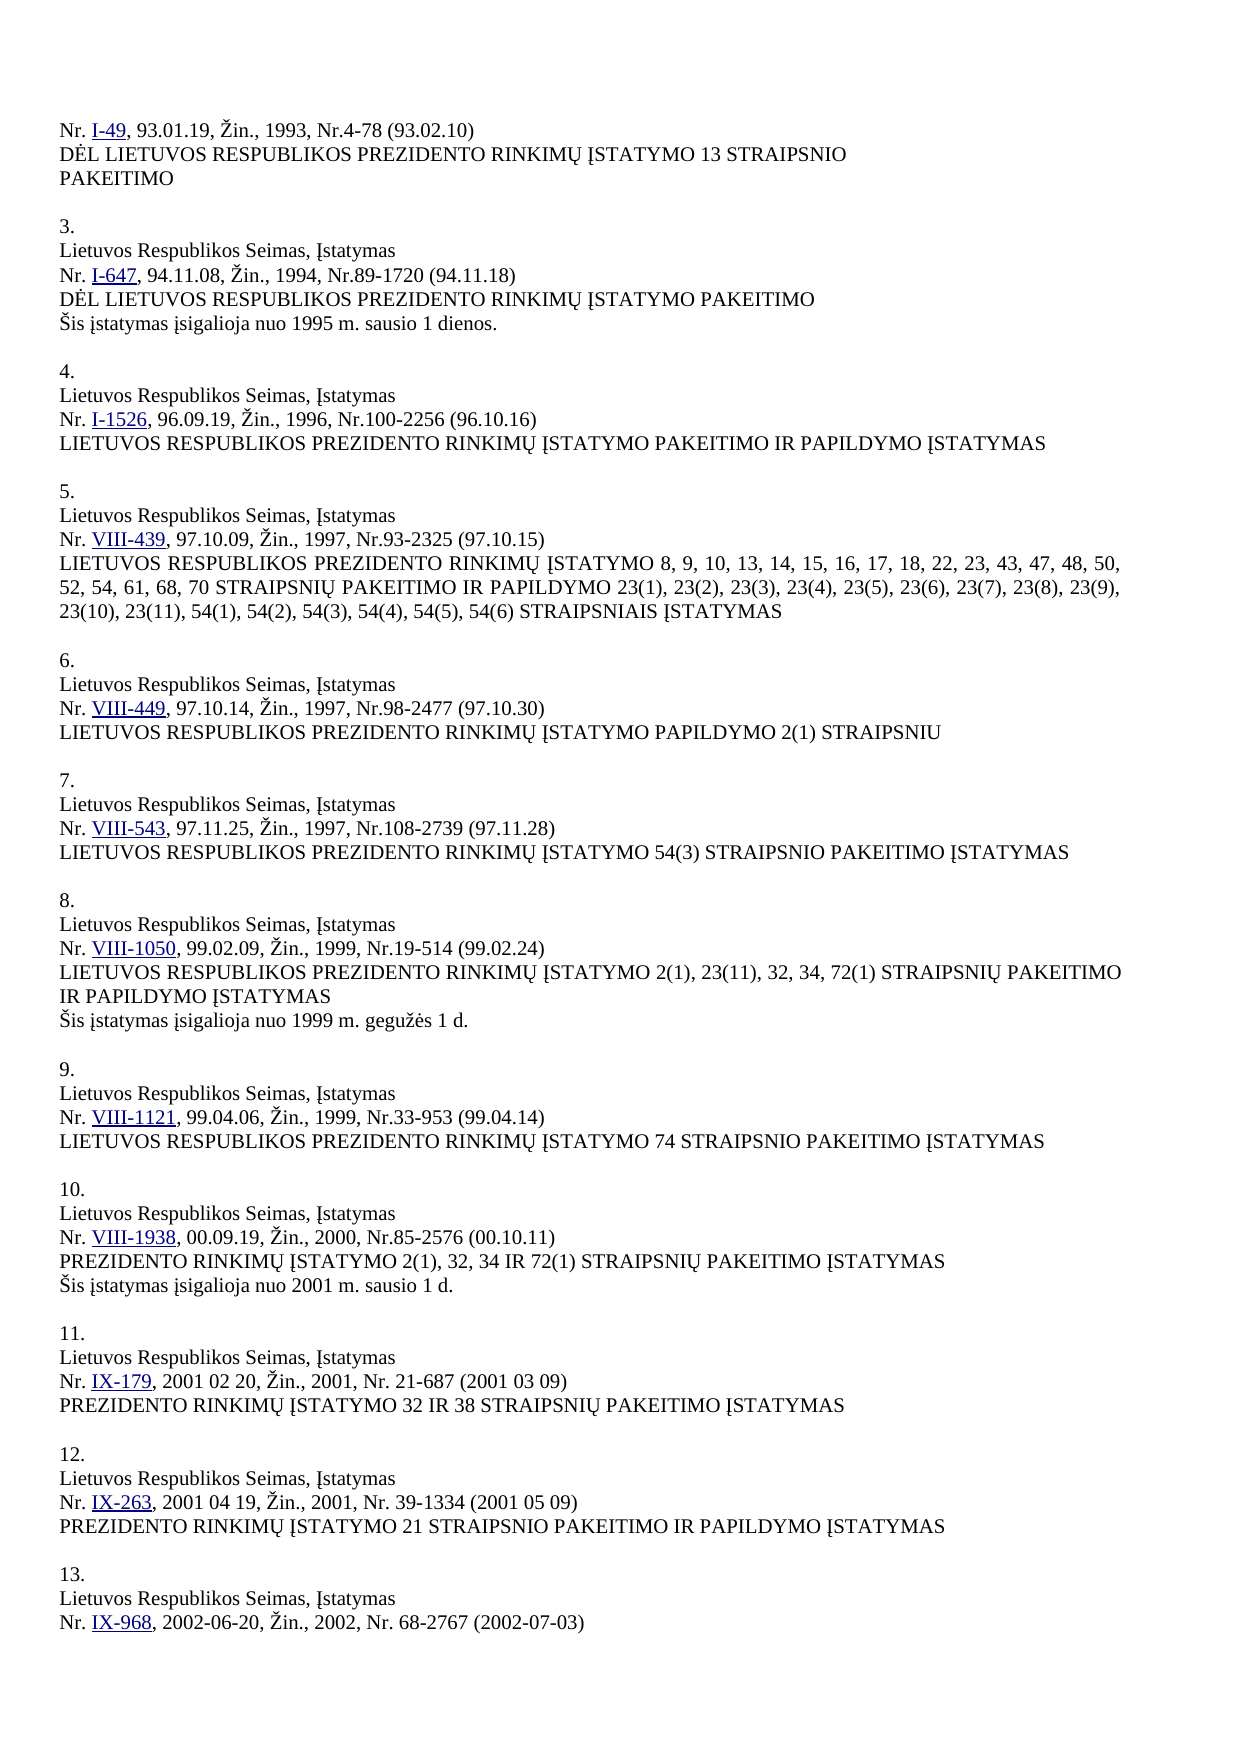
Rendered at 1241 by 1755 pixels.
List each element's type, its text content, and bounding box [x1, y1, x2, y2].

text Šis įstatymas įsigalioja nuo 2001 m. sausio 1 d. [59, 1273, 1122, 1297]
text Nr. IX-179, 2001 02 20, Žin., 2001, Nr. 21-687 (2001 03 09) [59, 1369, 1122, 1393]
text Lietuvos Respublikos Seimas, Įstatymas [59, 1081, 1122, 1105]
text Nr. I-49, 93.01.19, Žin., 1993, Nr.4-78 (93.02.10) [59, 118, 1122, 142]
text Lietuvos Respublikos Seimas, Įstatymas [59, 1586, 1122, 1610]
text Nr. IX-263, 2001 04 19, Žin., 2001, Nr. 39-1334 (2001 05 09) [59, 1490, 1122, 1514]
text Šis įstatymas įsigalioja nuo 1995 m. sausio 1 dienos. [59, 311, 1122, 335]
text LIETUVOS RESPUBLIKOS PREZIDENTO RINKIMŲ ĮSTATYMO 54(3) STRAIPSNIO PAKEITIMO ĮSTATYMAS [59, 840, 1122, 864]
text LIETUVOS RESPUBLIKOS PREZIDENTO RINKIMŲ ĮSTATYMO PAKEITIMO IR PAPILDYMO ĮSTATYMAS [59, 431, 1122, 455]
text 13. [59, 1562, 1122, 1586]
text LIETUVOS RESPUBLIKOS PREZIDENTO RINKIMŲ ĮSTATYMO 74 STRAIPSNIO PAKEITIMO ĮSTATYMAS [59, 1129, 1122, 1153]
text Lietuvos Respublikos Seimas, Įstatymas [59, 383, 1122, 407]
text 11. [59, 1321, 1122, 1345]
text PREZIDENTO RINKIMŲ ĮSTATYMO 32 IR 38 STRAIPSNIŲ PAKEITIMO ĮSTATYMAS [59, 1393, 1122, 1417]
text 10. [59, 1177, 1122, 1201]
text DĖL LIETUVOS RESPUBLIKOS PREZIDENTO RINKIMŲ ĮSTATYMO PAKEITIMO [59, 287, 1122, 311]
text 7. [59, 768, 1122, 792]
text 12. [59, 1442, 1122, 1466]
text Nr. VIII-1121, 99.04.06, Žin., 1999, Nr.33-953 (99.04.14) [59, 1105, 1122, 1129]
text Šis įstatymas įsigalioja nuo 1999 m. gegužės 1 d. [59, 1008, 1122, 1032]
text Nr. VIII-1050, 99.02.09, Žin., 1999, Nr.19-514 (99.02.24) [59, 936, 1122, 960]
text 5. [59, 479, 1122, 503]
text Nr. VIII-439, 97.10.09, Žin., 1997, Nr.93-2325 (97.10.15) [59, 527, 1122, 551]
text 6. [59, 647, 1122, 672]
text Lietuvos Respublikos Seimas, Įstatymas [59, 912, 1122, 936]
text PREZIDENTO RINKIMŲ ĮSTATYMO 21 STRAIPSNIO PAKEITIMO IR PAPILDYMO ĮSTATYMAS [59, 1514, 1122, 1538]
text DĖL LIETUVOS RESPUBLIKOS PREZIDENTO RINKIMŲ ĮSTATYMO 13 STRAIPSNIO [59, 142, 1122, 166]
text Nr. I-647, 94.11.08, Žin., 1994, Nr.89-1720 (94.11.18) [59, 262, 1122, 287]
text Nr. IX-968, 2002-06-20, Žin., 2002, Nr. 68-2767 (2002-07-03) [59, 1610, 1122, 1634]
text 4. [59, 359, 1122, 383]
text Lietuvos Respublikos Seimas, Įstatymas [59, 1345, 1122, 1369]
text 9. [59, 1057, 1122, 1081]
text Lietuvos Respublikos Seimas, Įstatymas [59, 1466, 1122, 1490]
text LIETUVOS RESPUBLIKOS PREZIDENTO RINKIMŲ ĮSTATYMO 8, 9, 10, 13, 14, 15, 16, 17, 18, 22, 23, 43, 47, 48, 50, 52, 54, 61, 68, 70 STRAIPSNIŲ PAKEITIMO IR PAPILDYMO 23(1), 23(2), 23(3), 23(4), 23(5), 23(6), 23(7), 23(8), 23(9), 23(10), 23(11), 54(1), 54(2), 54(3), 54(4), 54(5), 54(6) STRAIPSNIAIS ĮSTATYMAS [59, 551, 1122, 623]
text Nr. VIII-543, 97.11.25, Žin., 1997, Nr.108-2739 (97.11.28) [59, 816, 1122, 840]
text Nr. I-1526, 96.09.19, Žin., 1996, Nr.100-2256 (96.10.16) [59, 407, 1122, 431]
text Nr. VIII-1938, 00.09.19, Žin., 2000, Nr.85-2576 (00.10.11) [59, 1225, 1122, 1249]
text Lietuvos Respublikos Seimas, Įstatymas [59, 238, 1122, 262]
text Lietuvos Respublikos Seimas, Įstatymas [59, 792, 1122, 816]
text Lietuvos Respublikos Seimas, Įstatymas [59, 672, 1122, 696]
text PAKEITIMO [59, 166, 1122, 190]
text PREZIDENTO RINKIMŲ ĮSTATYMO 2(1), 32, 34 IR 72(1) STRAIPSNIŲ PAKEITIMO ĮSTATYMAS [59, 1249, 1122, 1273]
text Lietuvos Respublikos Seimas, Įstatymas [59, 503, 1122, 527]
text Lietuvos Respublikos Seimas, Įstatymas [59, 1201, 1122, 1225]
text LIETUVOS RESPUBLIKOS PREZIDENTO RINKIMŲ ĮSTATYMO 2(1), 23(11), 32, 34, 72(1) STRAIPSNIŲ PAKEITIMO IR PAPILDYMO ĮSTATYMAS [59, 960, 1122, 1008]
text LIETUVOS RESPUBLIKOS PREZIDENTO RINKIMŲ ĮSTATYMO PAPILDYMO 2(1) STRAIPSNIU [59, 720, 1122, 744]
text 3. [59, 214, 1122, 238]
text Nr. VIII-449, 97.10.14, Žin., 1997, Nr.98-2477 (97.10.30) [59, 696, 1122, 720]
text 8. [59, 888, 1122, 912]
